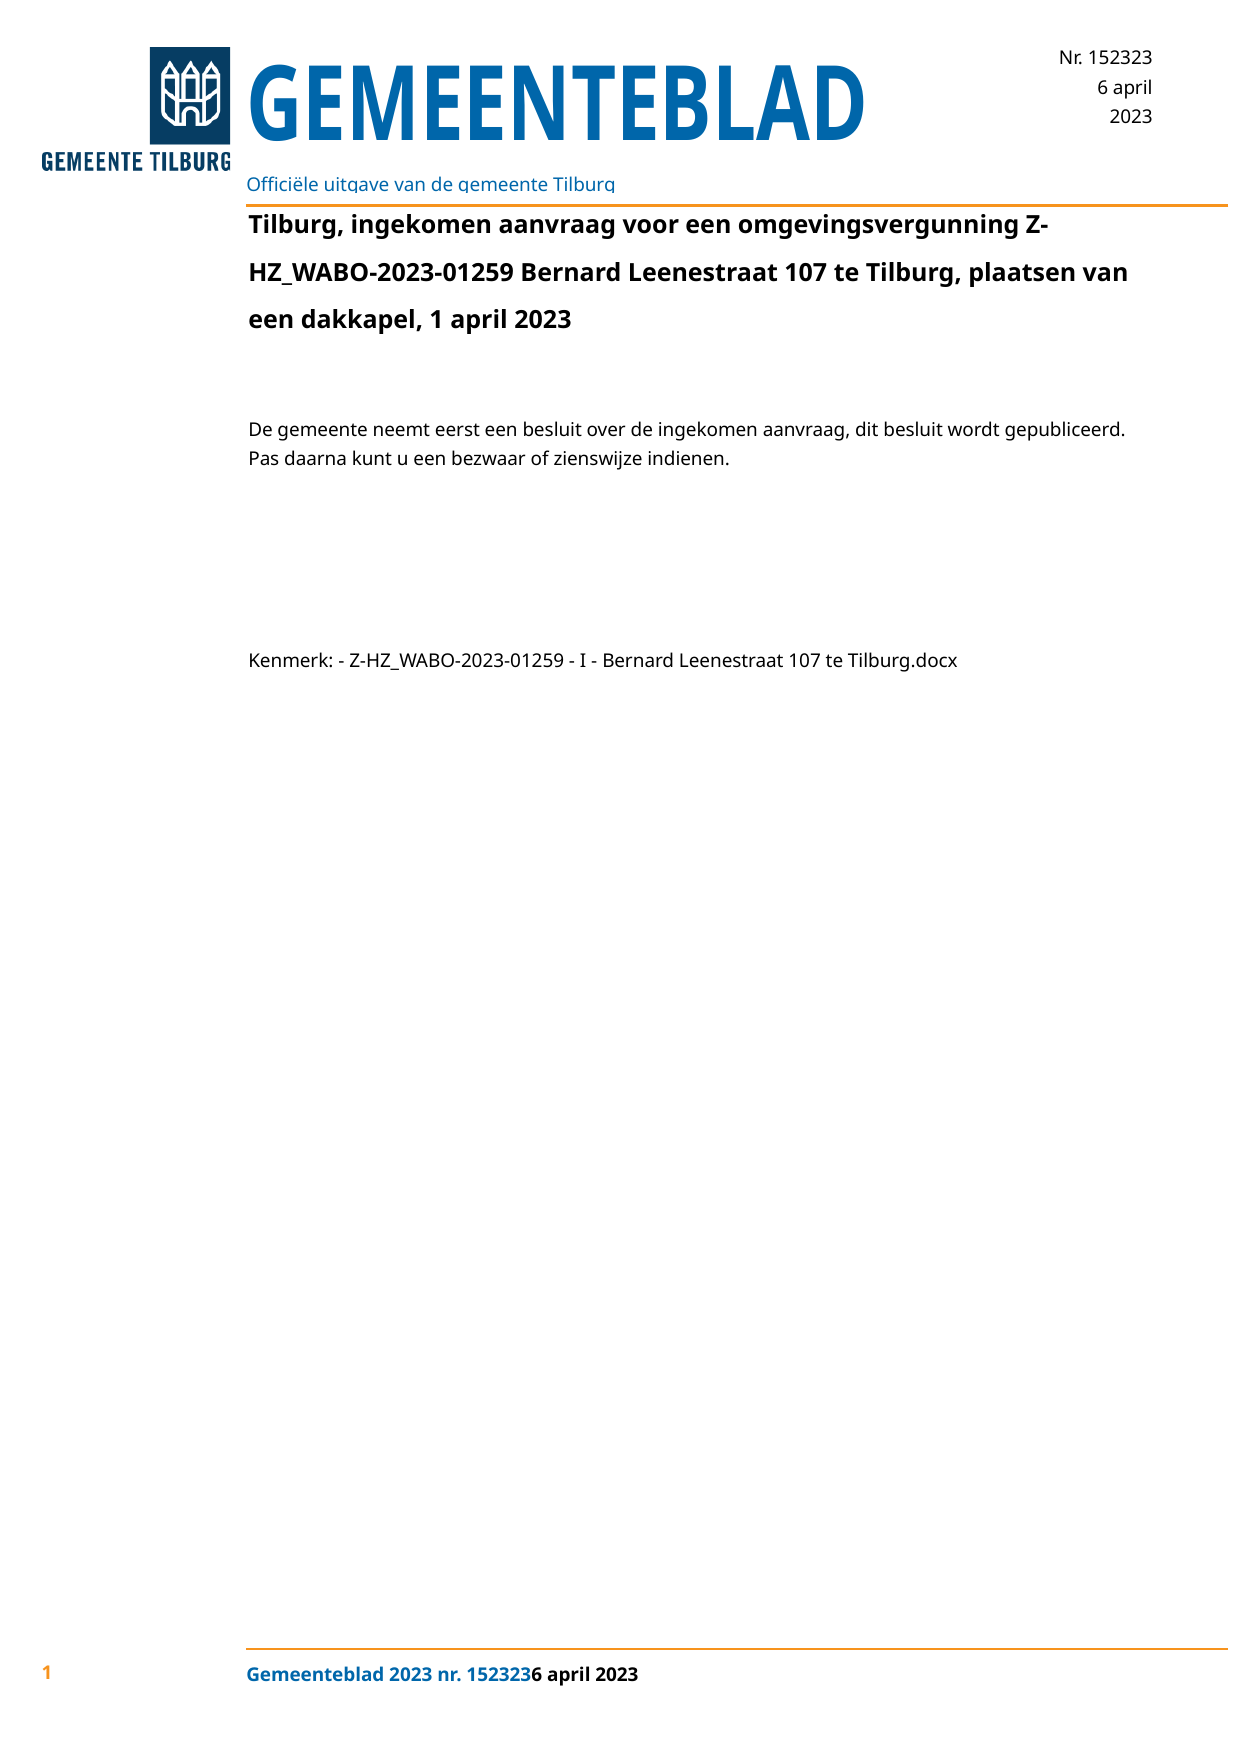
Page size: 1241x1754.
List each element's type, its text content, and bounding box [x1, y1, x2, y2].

text De gemeente neemt eerst een besluit over de ingekomen aanvraag, dit besluit wordt gepubliceerd. Pas daarna kunt u een bezwaar of zienswijze indienen. [248, 416, 1152, 471]
text Kenmerk: - Z-HZ_WABO-2023-01259 - I - Bernard Leenestraat 107 te Tilburg.docx [248, 647, 1152, 673]
picture [41, 47, 231, 172]
text Tilburg, ingekomen aanvraag voor een omgevingsvergunning Z-HZ_WABO-2023-01259 Bernard Leenestraat 107 te Tilburg, plaatsen van een dakkapel, 1 april 2023 [248, 207, 1152, 336]
